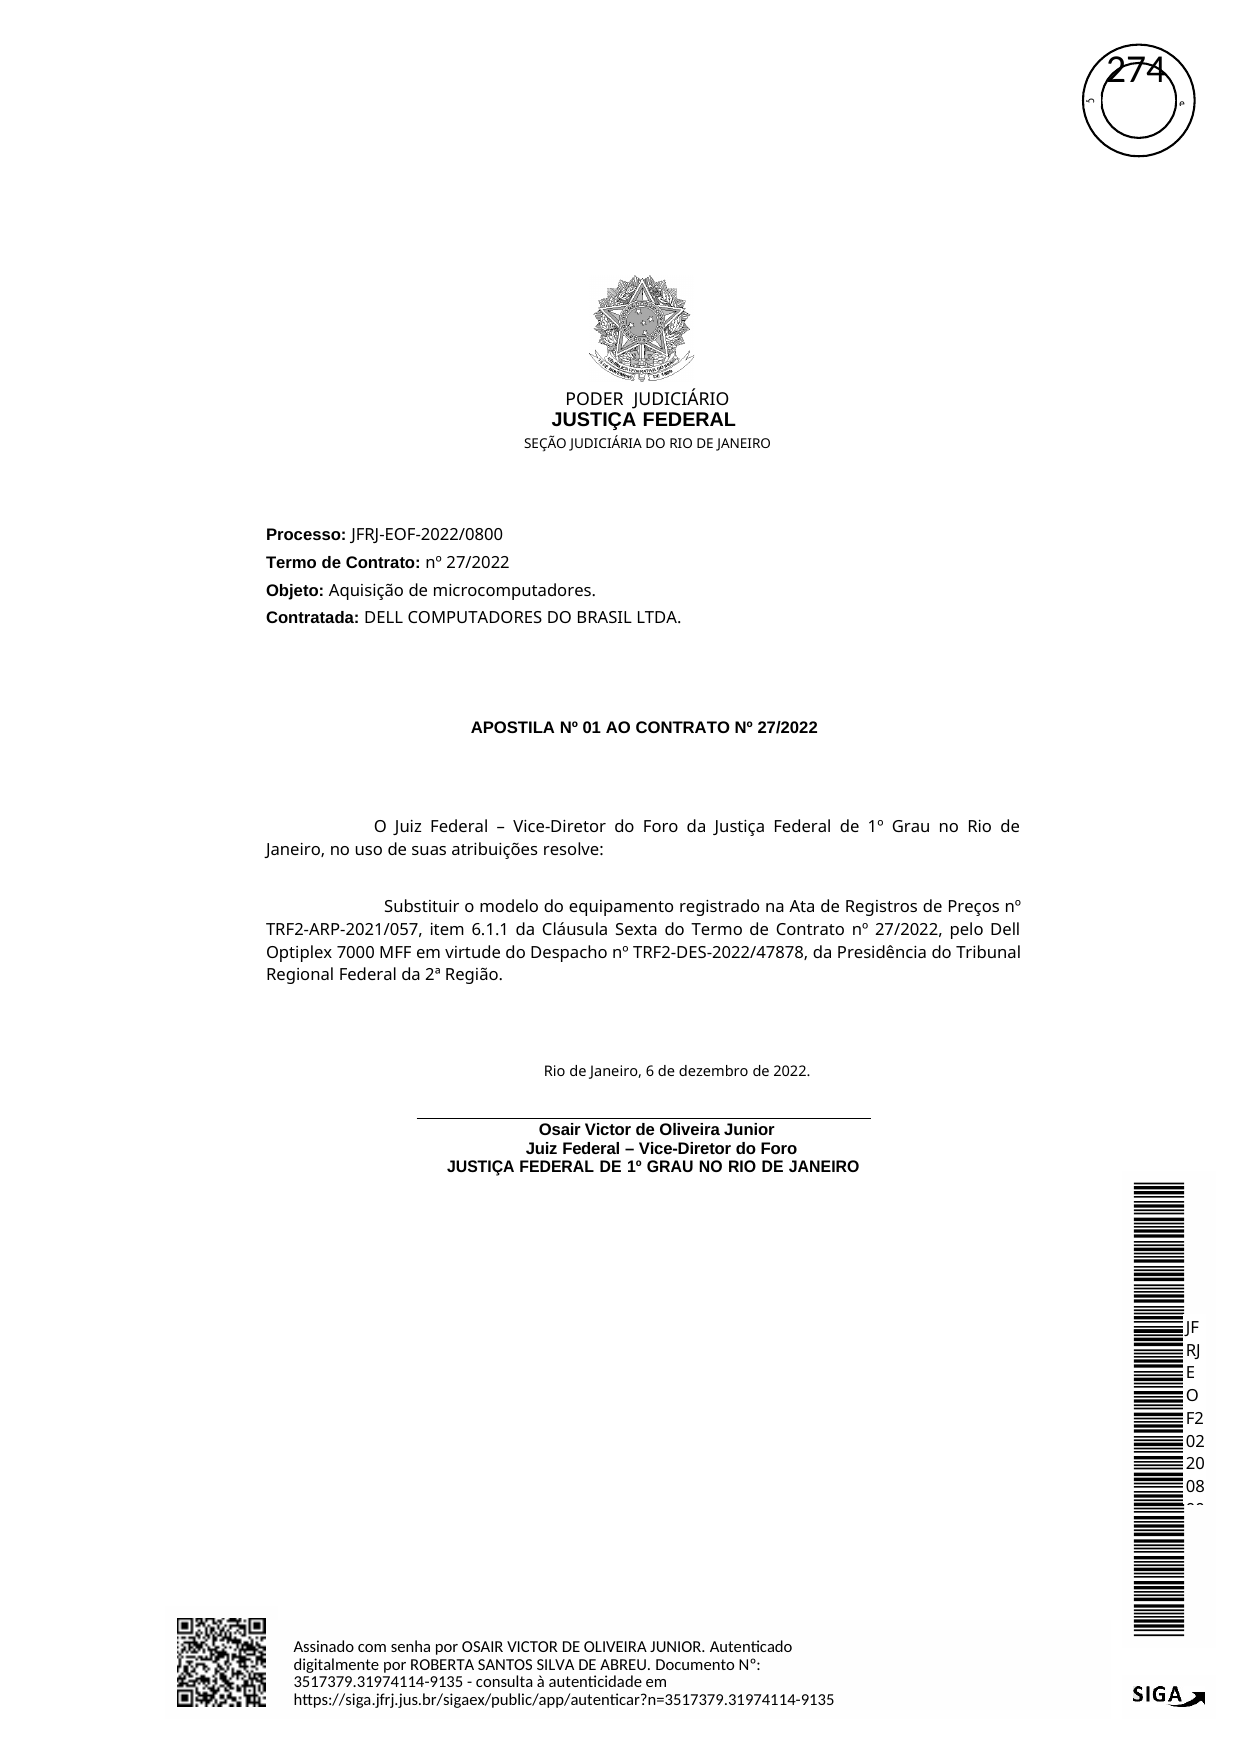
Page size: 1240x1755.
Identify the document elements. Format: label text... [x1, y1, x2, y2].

text ç [1085, 98, 1099, 106]
text Termo de Contrato: nº 27/2022 [266, 551, 1064, 573]
text e [1179, 97, 1193, 105]
subtitle [526, 1106, 803, 1118]
subtitle Osair Victor de Oliveira Junior Juiz Federal – Vice-Diretor do Foro [526, 1119, 803, 1158]
text Contratada: DELL COMPUTADORES DO BRASIL LTDA. [266, 606, 1064, 629]
text Rio de Janeiro, 6 de dezembro de 2022. [544, 1061, 1064, 1080]
subtitle APOSTILA Nº 01 AO CONTRATO Nº 27/2022 [471, 718, 1064, 737]
text Substituir o modelo do equipamento registrado na Ata de Registros de Preços nº TRF2-ARP-2021/057, item 6.1.1 da Cláusula Sexta do Termo de Contrato nº 27/2022, pelo Dell Optiplex 7000 MFF em virtude do Despacho nº TRF2-DES-2022/47878, da Presidência do Tribunal Regional Federal da 2ª Região. [266, 895, 1022, 986]
text PODER JUDICIÁRIO [516, 390, 779, 409]
text SEÇÃO JUDICIÁRIA DO RIO DE JANEIRO [516, 434, 779, 452]
text O Juiz Federal – Vice-Diretor do Foro da Justiça Federal de 1º Grau no Rio de Janeiro, no uso de suas atribuições resolve: [266, 815, 1022, 860]
text JUSTIÇA FEDERAL [508, 409, 779, 431]
text Processo: JFRJ-EOF-2022/0800 [266, 523, 1064, 546]
text Objeto: Aquisição de microcomputadores. [266, 578, 1064, 601]
text JFRJEOF202200800V02 [1186, 1316, 1206, 1504]
text JUSTIÇA FEDERAL DE 1º GRAU NO RIO DE JANEIRO [447, 1158, 1064, 1177]
